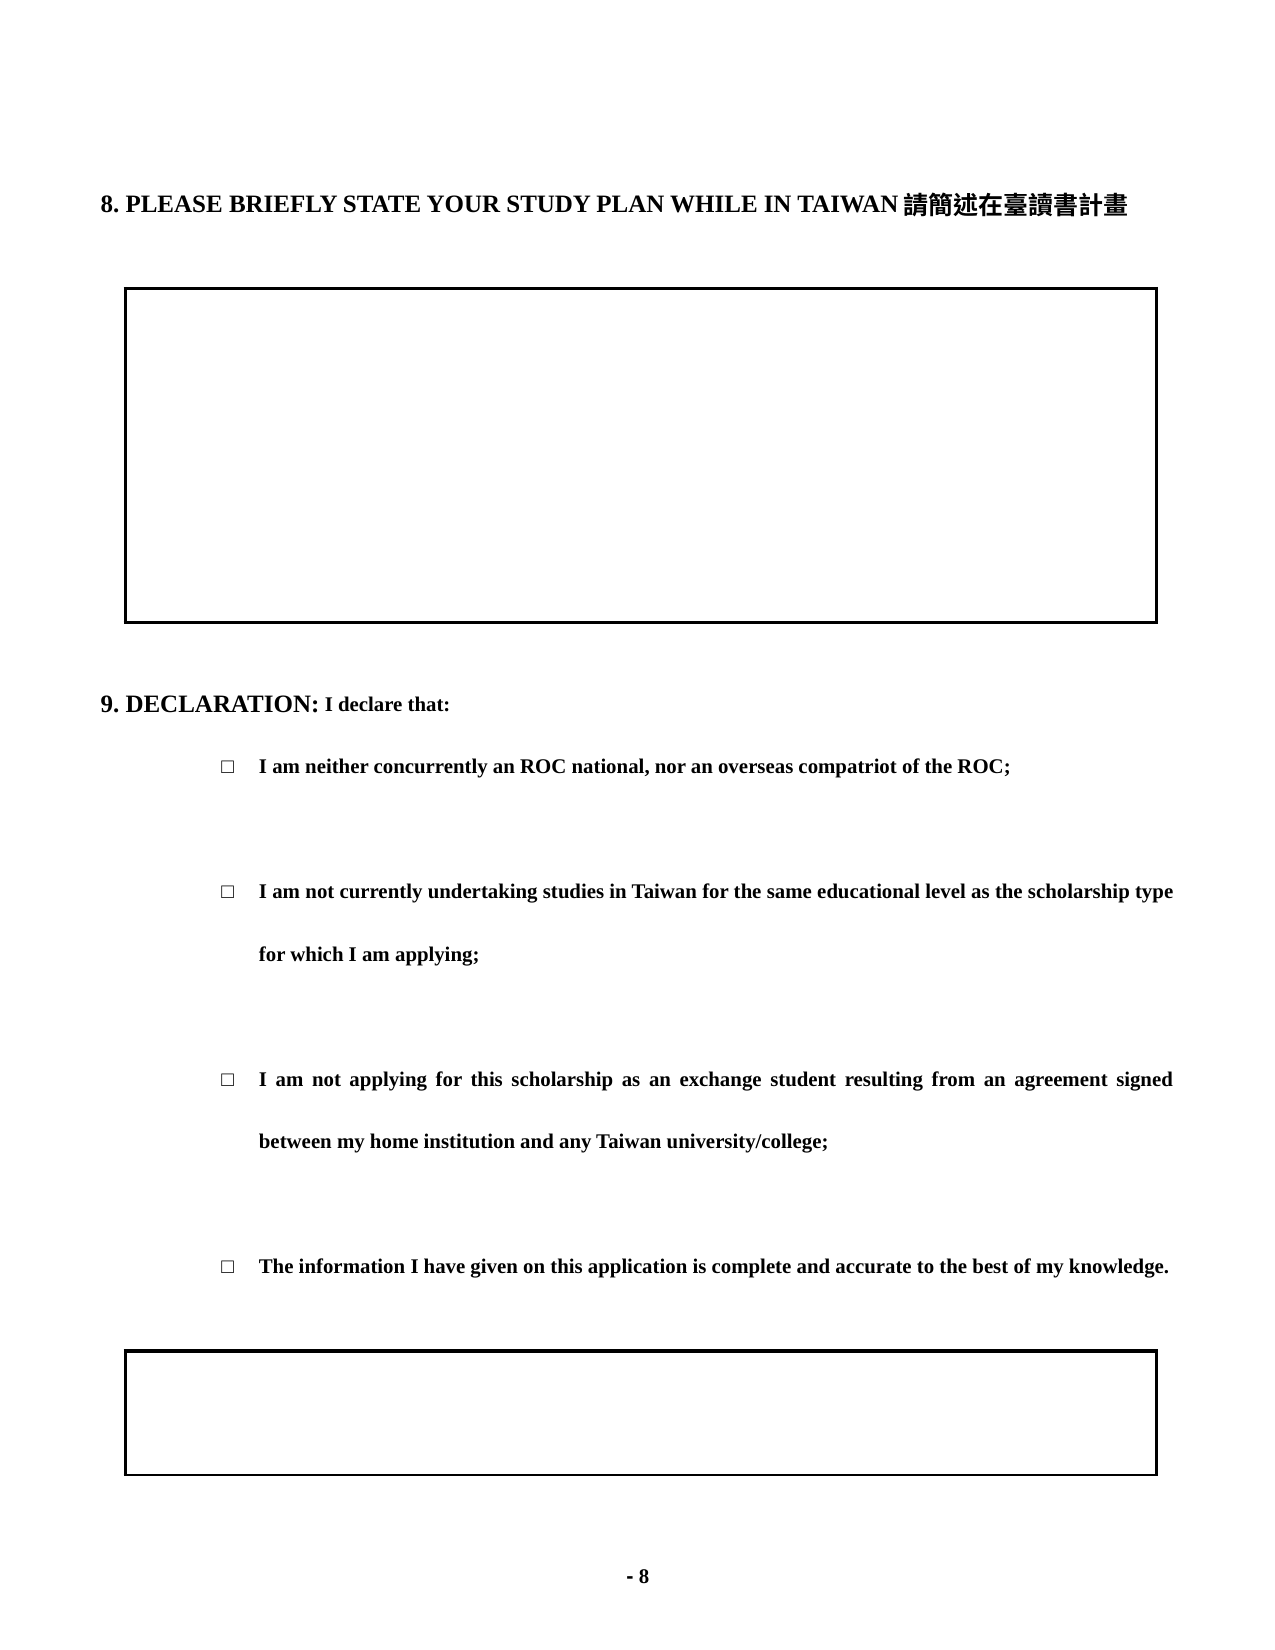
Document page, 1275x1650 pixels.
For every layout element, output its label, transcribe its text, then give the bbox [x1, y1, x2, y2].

table_header [127, 1353, 1155, 1474]
text 8. PLEASE BRIEFLY STATE YOUR STUDY PLAN WHILE IN TAIWAN請簡述在臺讀書計畫 [100, 162, 1174, 224]
list The information I have given on this application is complete and accurate to the best of my knowledge. [221, 1224, 1174, 1287]
table_header [127, 290, 1155, 621]
list I am neither concurrently an ROC national, nor an overseas compatriot of the ROC; [221, 724, 1174, 787]
text 9. DECLARATION: I declare that: [100, 662, 1174, 724]
list I am not currently undertaking studies in Taiwan for the same educational level as the scholarship type for which I am applying; [221, 849, 1174, 974]
list I am not applying for this scholarship as an exchange student resulting from an agreement signed between my home institution and any Taiwan university/college; [221, 1037, 1174, 1162]
